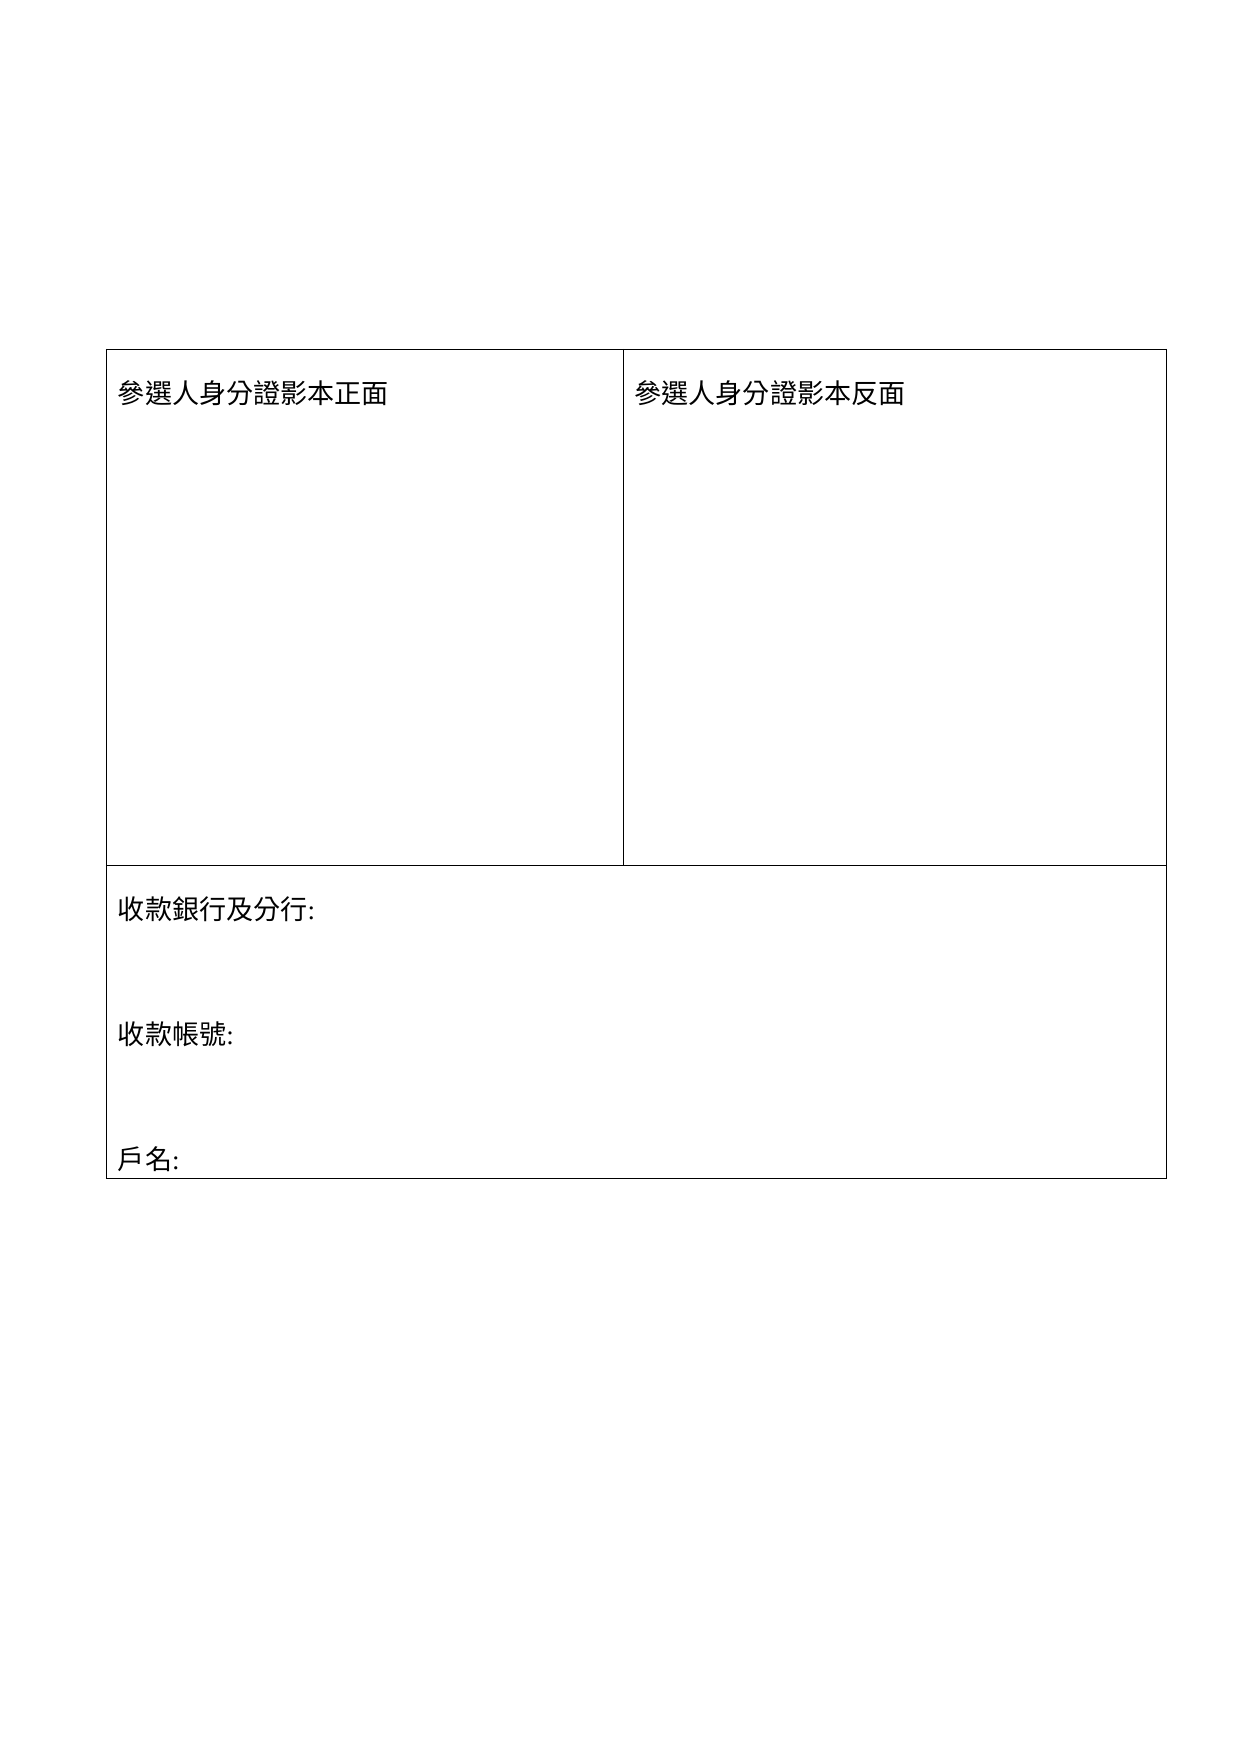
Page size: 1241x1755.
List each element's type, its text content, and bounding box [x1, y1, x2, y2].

table_header 參選人身分證影本反面 [624, 350, 1166, 864]
table_header 參選人身分證影本正面 [107, 350, 623, 864]
table_cell 收款銀行及分行: 收款帳號: 戶名: [107, 866, 1166, 1178]
